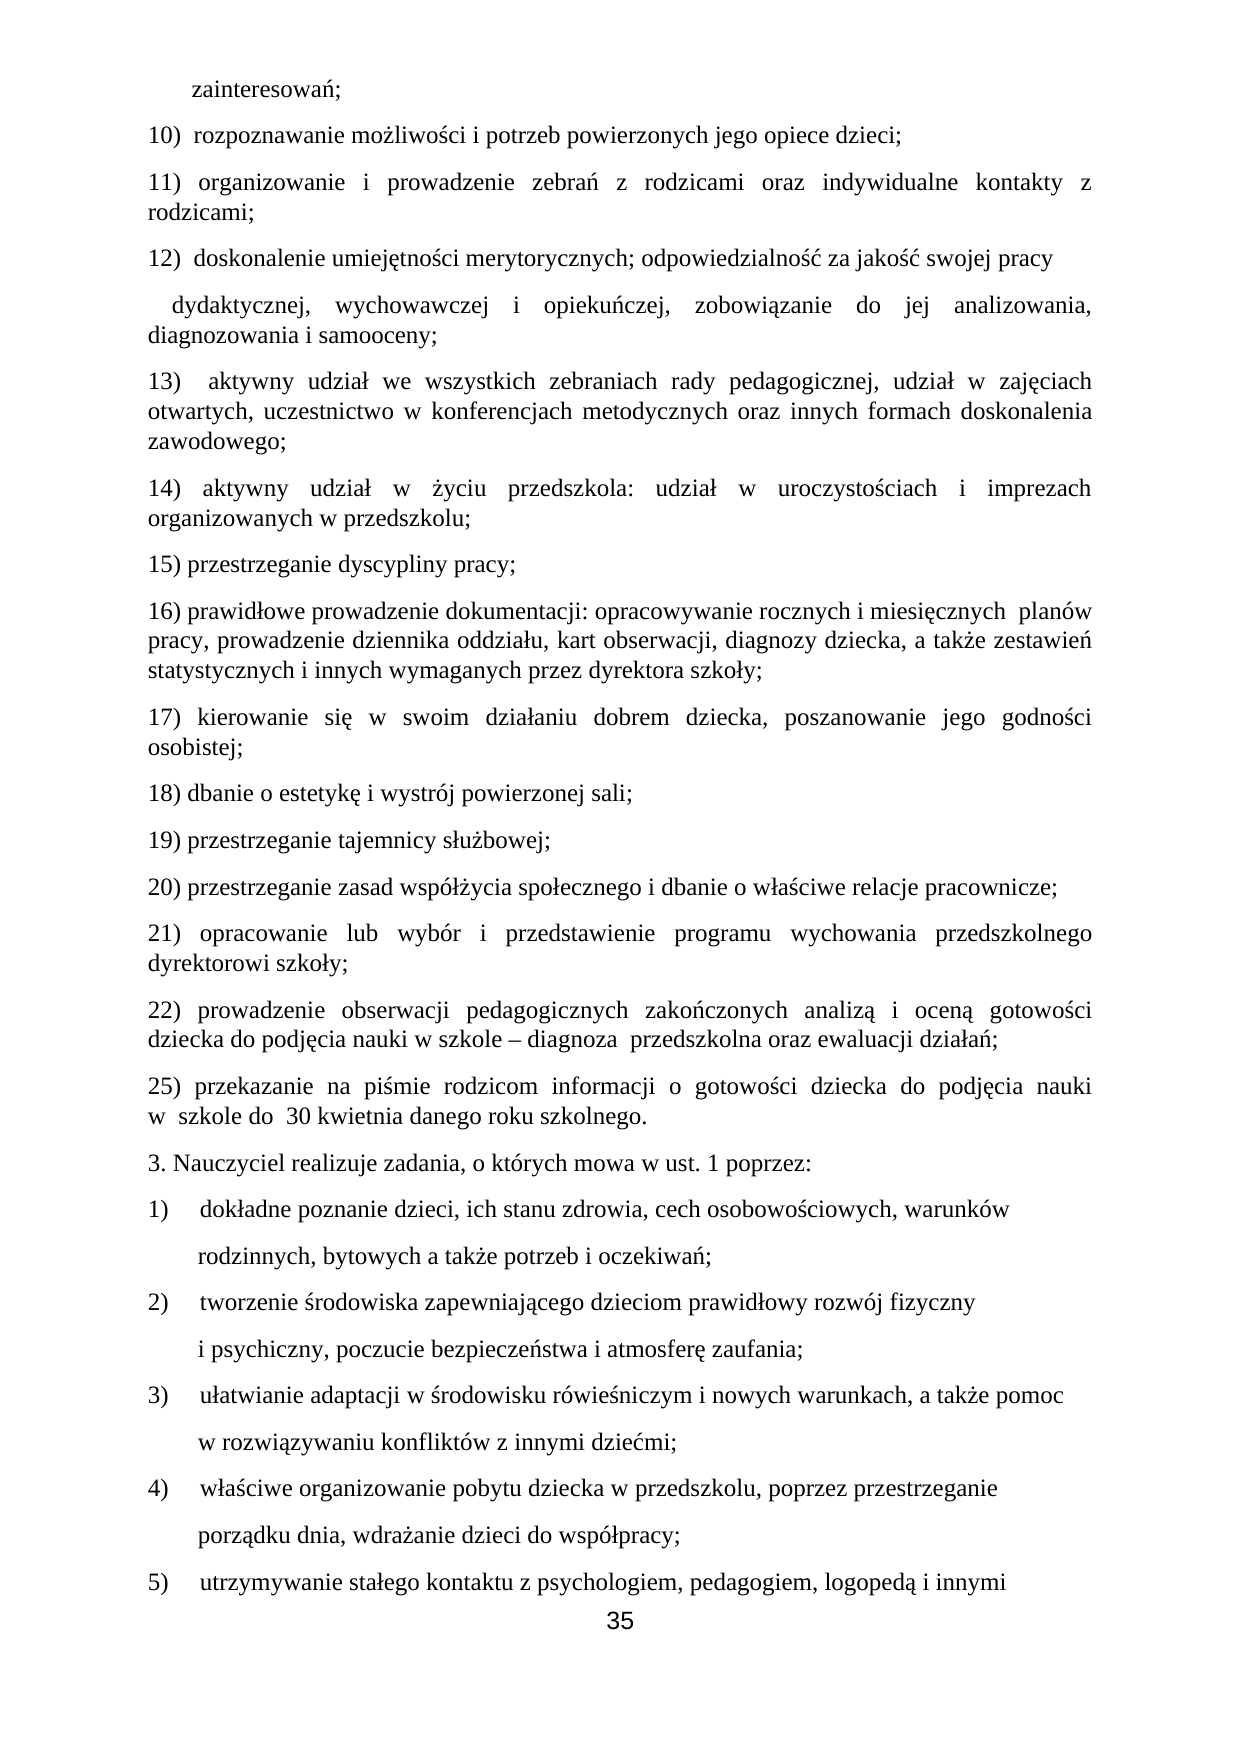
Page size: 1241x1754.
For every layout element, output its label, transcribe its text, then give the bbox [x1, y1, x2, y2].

text 1) dokładne poznanie dzieci, ich stanu zdrowia, cech osobowościowych, warunków [148, 1194, 1093, 1223]
text 2) tworzenie środowiska zapewniającego dzieciom prawidłowy rozwój fizyczny [148, 1287, 1093, 1316]
text 17) kierowanie się w swoim działaniu dobrem dziecka, poszanowanie jego godności osobistej; [148, 702, 1093, 761]
text 25) przekazanie na piśmie rodzicom informacji o gotowości dziecka do podjęcia nauki w szkole do 30 kwietnia danego roku szkolnego. [148, 1071, 1093, 1130]
text 14) aktywny udział w życiu przedszkola: udział w uroczystościach i imprezach organizowanych w przedszkolu; [148, 473, 1093, 531]
text i psychiczny, poczucie bezpieczeństwa i atmosferę zaufania; [148, 1334, 1093, 1363]
text 3) ułatwianie adaptacji w środowisku rówieśniczym i nowych warunkach, a także pomoc [148, 1380, 1093, 1409]
text 3. Nauczyciel realizuje zadania, o których mowa w ust. 1 poprzez: [148, 1148, 1093, 1176]
text dydaktycznej, wychowawczej i opiekuńczej, zobowiązanie do jej analizowania, diagnozowania i samooceny; [148, 290, 1093, 348]
text 4) właściwe organizowanie pobytu dziecka w przedszkolu, poprzez przestrzeganie [148, 1473, 1093, 1502]
text 21) opracowanie lub wybór i przedstawienie programu wychowania przedszkolnego dyrektorowi szkoły; [148, 918, 1093, 977]
text 10) rozpoznawanie możliwości i potrzeb powierzonych jego opiece dzieci; [148, 120, 1093, 149]
text 22) prowadzenie obserwacji pedagogicznych zakończonych analizą i oceną gotowości dziecka do podjęcia nauki w szkole – diagnoza przedszkolna oraz ewaluacji działań; [148, 995, 1093, 1053]
text 16) prawidłowe prowadzenie dokumentacji: opracowywanie rocznych i miesięcznych planów pracy, prowadzenie dziennika oddziału, kart obserwacji, diagnozy dziecka, a także zestawień statystycznych i innych wymaganych przez dyrektora szkoły; [148, 596, 1093, 684]
text 13) aktywny udział we wszystkich zebraniach rady pedagogicznej, udział w zajęciach otwartych, uczestnictwo w konferencjach metodycznych oraz innych formach doskonalenia zawodowego; [148, 366, 1093, 455]
text 19) przestrzeganie tajemnicy służbowej; [148, 825, 1093, 854]
text 11) organizowanie i prowadzenie zebrań z rodzicami oraz indywidualne kontakty z rodzicami; [148, 167, 1093, 226]
text rodzinnych, bytowych a także potrzeb i oczekiwań; [148, 1241, 1093, 1269]
text w rozwiązywaniu konfliktów z innymi dziećmi; [148, 1427, 1093, 1456]
text 20) przestrzeganie zasad współżycia społecznego i dbanie o właściwe relacje pracownicze; [148, 872, 1093, 900]
text porządku dnia, wdrażanie dzieci do współpracy; [148, 1520, 1093, 1549]
text 18) dbanie o estetykę i wystrój powierzonej sali; [148, 778, 1093, 807]
text 12) doskonalenie umiejętności merytorycznych; odpowiedzialność za jakość swojej pracy [148, 243, 1093, 272]
text zainteresowań; [148, 74, 1093, 102]
text 5) utrzymywanie stałego kontaktu z psychologiem, pedagogiem, logopedą i innymi [148, 1567, 1093, 1595]
text 15) przestrzeganie dyscypliny pracy; [148, 549, 1093, 578]
